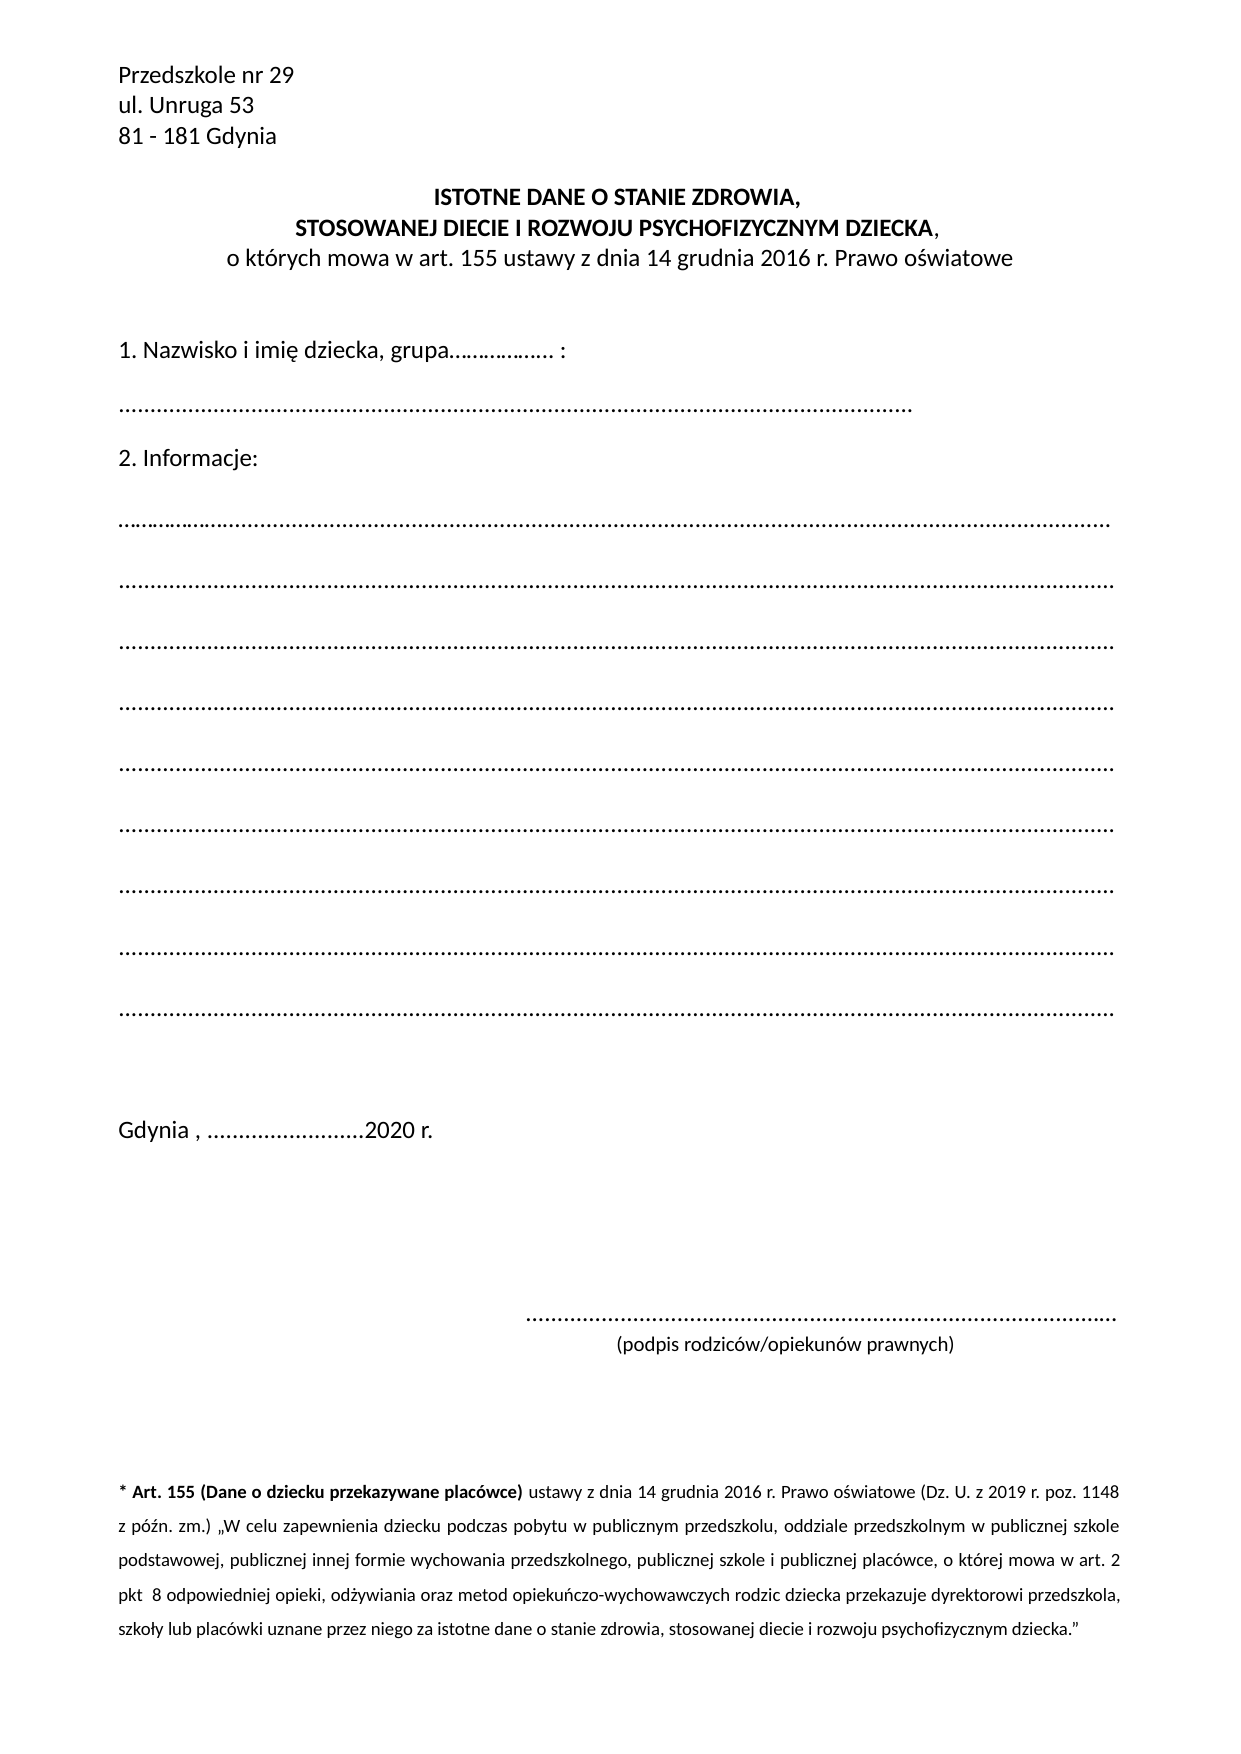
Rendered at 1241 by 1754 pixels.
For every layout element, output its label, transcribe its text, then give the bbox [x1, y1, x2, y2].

text .............................................................................................................................................................. [118, 808, 1122, 839]
text (podpis rodziców/opiekunów prawnych) [118, 1327, 1122, 1358]
text * Art. 155 (Dane o dziecku przekazywane placówce) ustawy z dnia 14 grudnia 2016 r. Prawo oświatowe (Dz. U. z 2019 r. poz. 1148 z późn. zm.) „W celu zapewnienia dziecku podczas pobytu w publicznym przedszkolu, oddziale przedszkolnym w publicznej szkole podstawowej, publicznej innej formie wychowania przedszkolnego, publicznej szkole i publicznej placówce, o której mowa w art. 2 pkt 8 odpowiedniej opieki, odżywiania oraz metod opiekuńczo-wychowawczych rodzic dziecka przekazuje dyrektorowi przedszkola, szkoły lub placówki uznane przez niego za istotne dane o stanie zdrowia, stosowanej diecie i rozwoju psychofizycznym dziecka.” [118, 1480, 1122, 1640]
text .............................................................................................................................................................. [118, 625, 1122, 656]
text .............................................................................................................................................................. [118, 564, 1122, 595]
text Przedszkole nr 29 [118, 59, 1122, 89]
text ...........................................................................................… [118, 1297, 1122, 1327]
text .............................................................................................................................................................. [118, 747, 1122, 778]
text ul. Unruga 53 [118, 89, 1122, 120]
text ………………............................................................................................................................................. [118, 503, 1122, 534]
text Gdynia , .........................2020 r. [118, 1114, 1122, 1144]
text 81 - 181 Gdynia [118, 120, 1122, 151]
text o których mowa w art. 155 ustawy z dnia 14 grudnia 2016 r. Prawo oświatowe [118, 242, 1122, 273]
text 2. Informacje: [118, 442, 1122, 473]
text 1. Nazwisko i imię dziecka, grupa……………... : [118, 334, 1122, 364]
text .............................................................................................................................................................. [118, 686, 1122, 717]
text ISTOTNE DANE O STANIE ZDROWIA, STOSOWANEJ DIECIE I ROZWOJU PSYCHOFIZYCZNYM DZIECKA, [118, 181, 1122, 242]
text .............................................................................................................................................................. [118, 931, 1122, 961]
text .............................................................................................................................................................. [118, 869, 1122, 900]
text .............................................................................................................................................................. [118, 992, 1122, 1022]
text .............................................................................................................................. [118, 388, 1122, 418]
